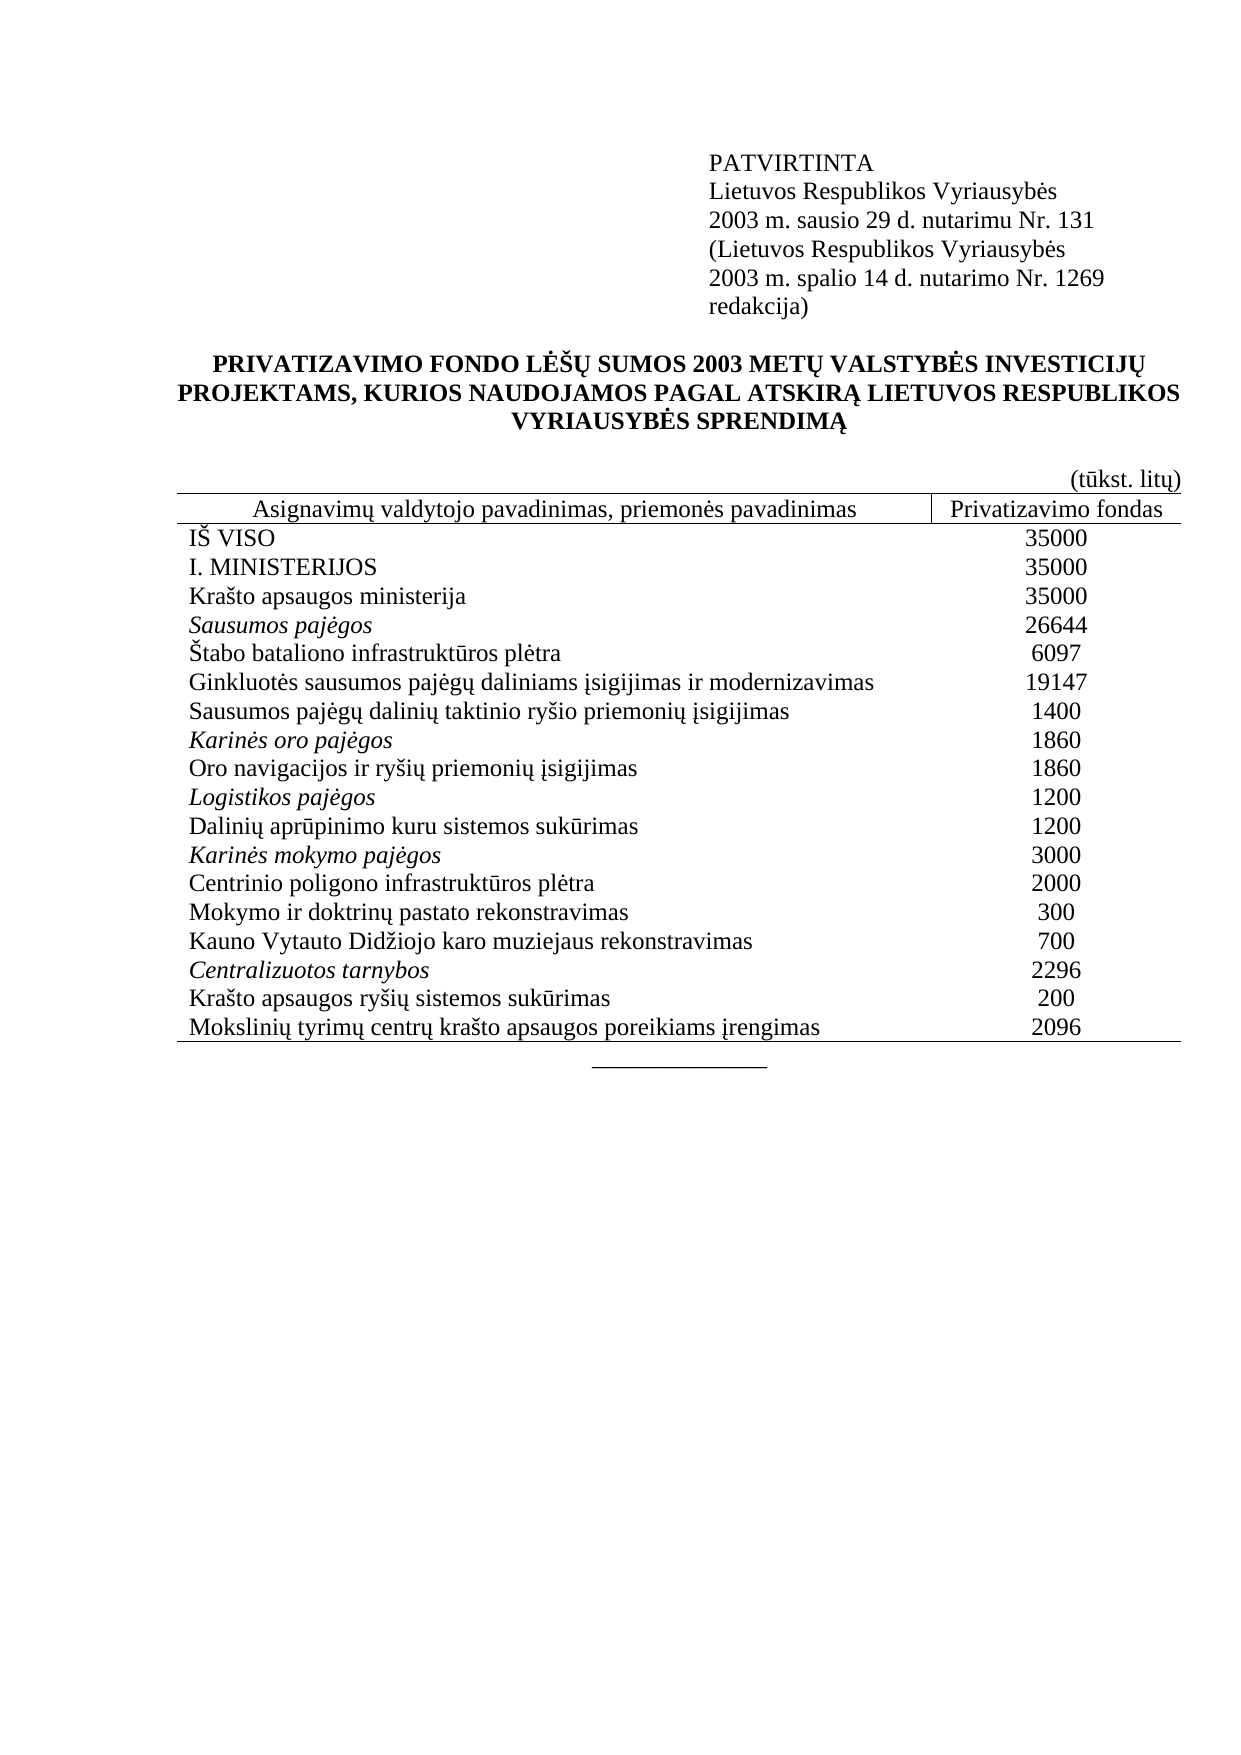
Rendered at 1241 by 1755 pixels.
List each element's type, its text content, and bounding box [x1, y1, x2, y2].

table_cell Logistikos pajėgos [177, 782, 931, 811]
table_cell 26644 [931, 610, 1181, 638]
table_cell 1860 [931, 754, 1181, 782]
table_cell 2296 [931, 955, 1181, 983]
text 2003 m. spalio 14 d. nutarimo Nr. 1269 [177, 263, 1181, 291]
text ______________ [177, 1042, 1181, 1071]
table_cell 6097 [931, 639, 1181, 667]
table_cell 1400 [931, 696, 1181, 725]
table_cell 300 [931, 897, 1181, 926]
table_cell Krašto apsaugos ryšių sistemos sukūrimas [177, 984, 931, 1012]
table_cell 19147 [931, 667, 1181, 696]
table_cell I. MINISTERIJOS [177, 552, 931, 581]
text 2003 m. sausio 29 d. nutarimu Nr. 131 [177, 205, 1181, 234]
table_cell Sausumos pajėgų dalinių taktinio ryšio priemonių įsigijimas [177, 696, 931, 725]
table_cell 2096 [931, 1012, 1181, 1041]
table_cell 2000 [931, 869, 1181, 897]
table_cell 1860 [931, 725, 1181, 753]
table_cell 1200 [931, 782, 1181, 811]
table_cell IŠ VISO [177, 524, 931, 552]
table_cell 200 [931, 984, 1181, 1012]
text PRIVATIZAVIMO FONDO LĖŠŲ SUMOS 2003 METŲ VALSTYBĖS INVESTICIJŲ PROJEKTAMS, KURIOS NAUDOJAMOS PAGAL ATSKIRĄ LIETUVOS RESPUBLIKOS VYRIAUSYBĖS SPRENDIMĄ [177, 349, 1181, 435]
table_cell Dalinių aprūpinimo kuru sistemos sukūrimas [177, 811, 931, 840]
table_cell Krašto apsaugos ministerija [177, 581, 931, 610]
text redakcija) [177, 291, 1181, 320]
table_cell Sausumos pajėgos [177, 610, 931, 638]
table_cell Mokymo ir doktrinų pastato rekonstravimas [177, 897, 931, 926]
table_cell 35000 [931, 552, 1181, 581]
table_cell Ginkluotės sausumos pajėgų daliniams įsigijimas ir modernizavimas [177, 667, 931, 696]
table_cell Oro navigacijos ir ryšių priemonių įsigijimas [177, 754, 931, 782]
text (Lietuvos Respublikos Vyriausybės [177, 234, 1181, 263]
table_cell 3000 [931, 840, 1181, 868]
table_cell 35000 [931, 524, 1181, 552]
table_cell Mokslinių tyrimų centrų krašto apsaugos poreikiams įrengimas [177, 1012, 931, 1041]
text Lietuvos Respublikos Vyriausybės [177, 176, 1181, 205]
text PATVIRTINTA [177, 148, 1181, 176]
table_header Asignavimų valdytojo pavadinimas, priemonės pavadinimas [177, 494, 931, 522]
table_header Privatizavimo fondas [932, 494, 1181, 522]
table_cell 35000 [931, 581, 1181, 610]
text (tūkst. litų) [177, 464, 1181, 493]
table_cell Centrinio poligono infrastruktūros plėtra [177, 869, 931, 897]
table_cell 700 [931, 926, 1181, 955]
table_cell Kauno Vytauto Didžiojo karo muziejaus rekonstravimas [177, 926, 931, 955]
table_cell Štabo bataliono infrastruktūros plėtra [177, 639, 931, 667]
table_cell Centralizuotos tarnybos [177, 955, 931, 983]
table_cell 1200 [931, 811, 1181, 840]
table_cell Karinės oro pajėgos [177, 725, 931, 753]
table_cell Karinės mokymo pajėgos [177, 840, 931, 868]
